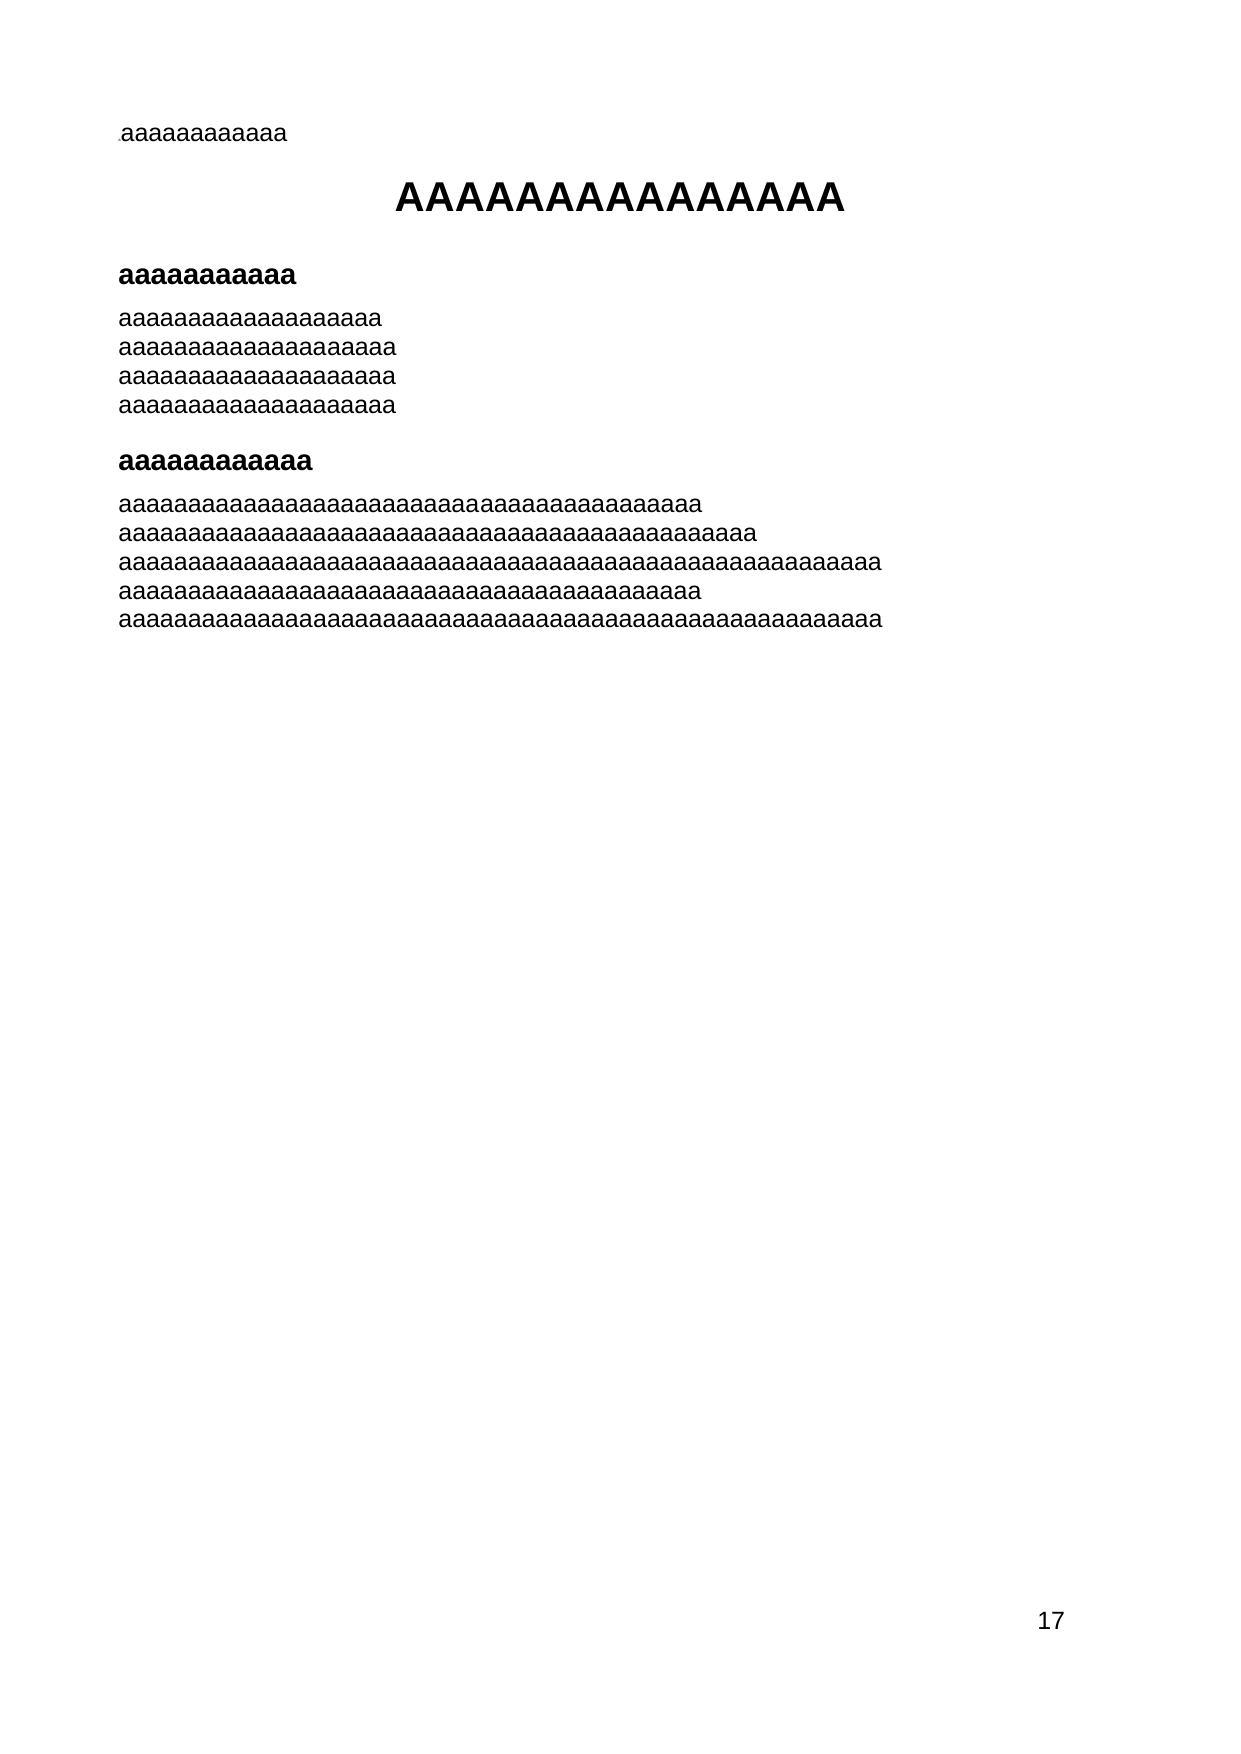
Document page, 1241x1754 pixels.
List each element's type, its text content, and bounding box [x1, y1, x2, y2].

text aaaaaaaaaaaaaaaaaaaaaaaaaaaaaaaaaaaaaaaaaa [118, 576, 1122, 604]
text aaaaaaaaaaaaaaaaaaaa [118, 332, 1122, 361]
text aaaaaaaaaaaaaaaaaaa [118, 303, 1122, 332]
text aaaaaaaaaaaaa [118, 118, 1122, 147]
text aaaaaaaaaaaaaaaaaaaaaaaaaaaaaaaaaaaaaaaaaaaaaaaaaaaaaaa [118, 604, 1122, 633]
text aaaaaaaaaaaaaaaaaaaa [118, 361, 1122, 389]
text aaaaaaaaaaaaaaaaaaaaaaaaaaaaaaaaaaaaaaaaaa [118, 489, 1122, 518]
subtitle aaaaaaaaaaa [118, 257, 1122, 291]
text aaaaaaaaaaaaaaaaaaaa [118, 389, 1122, 418]
text aaaaaaaaaaaaaaaaaaaaaaaaaaaaaaaaaaaaaaaaaaaaaa [118, 518, 1122, 547]
subtitle aaaaaaaaaaaaaaa [118, 172, 1122, 220]
text aaaaaaaaaaaaaaaaaaaaaaaaaaaaaaaaaaaaaaaaaaaaaaaaaaaaaaa [118, 547, 1122, 576]
subtitle aaaaaaaaaaaa [118, 443, 1122, 477]
